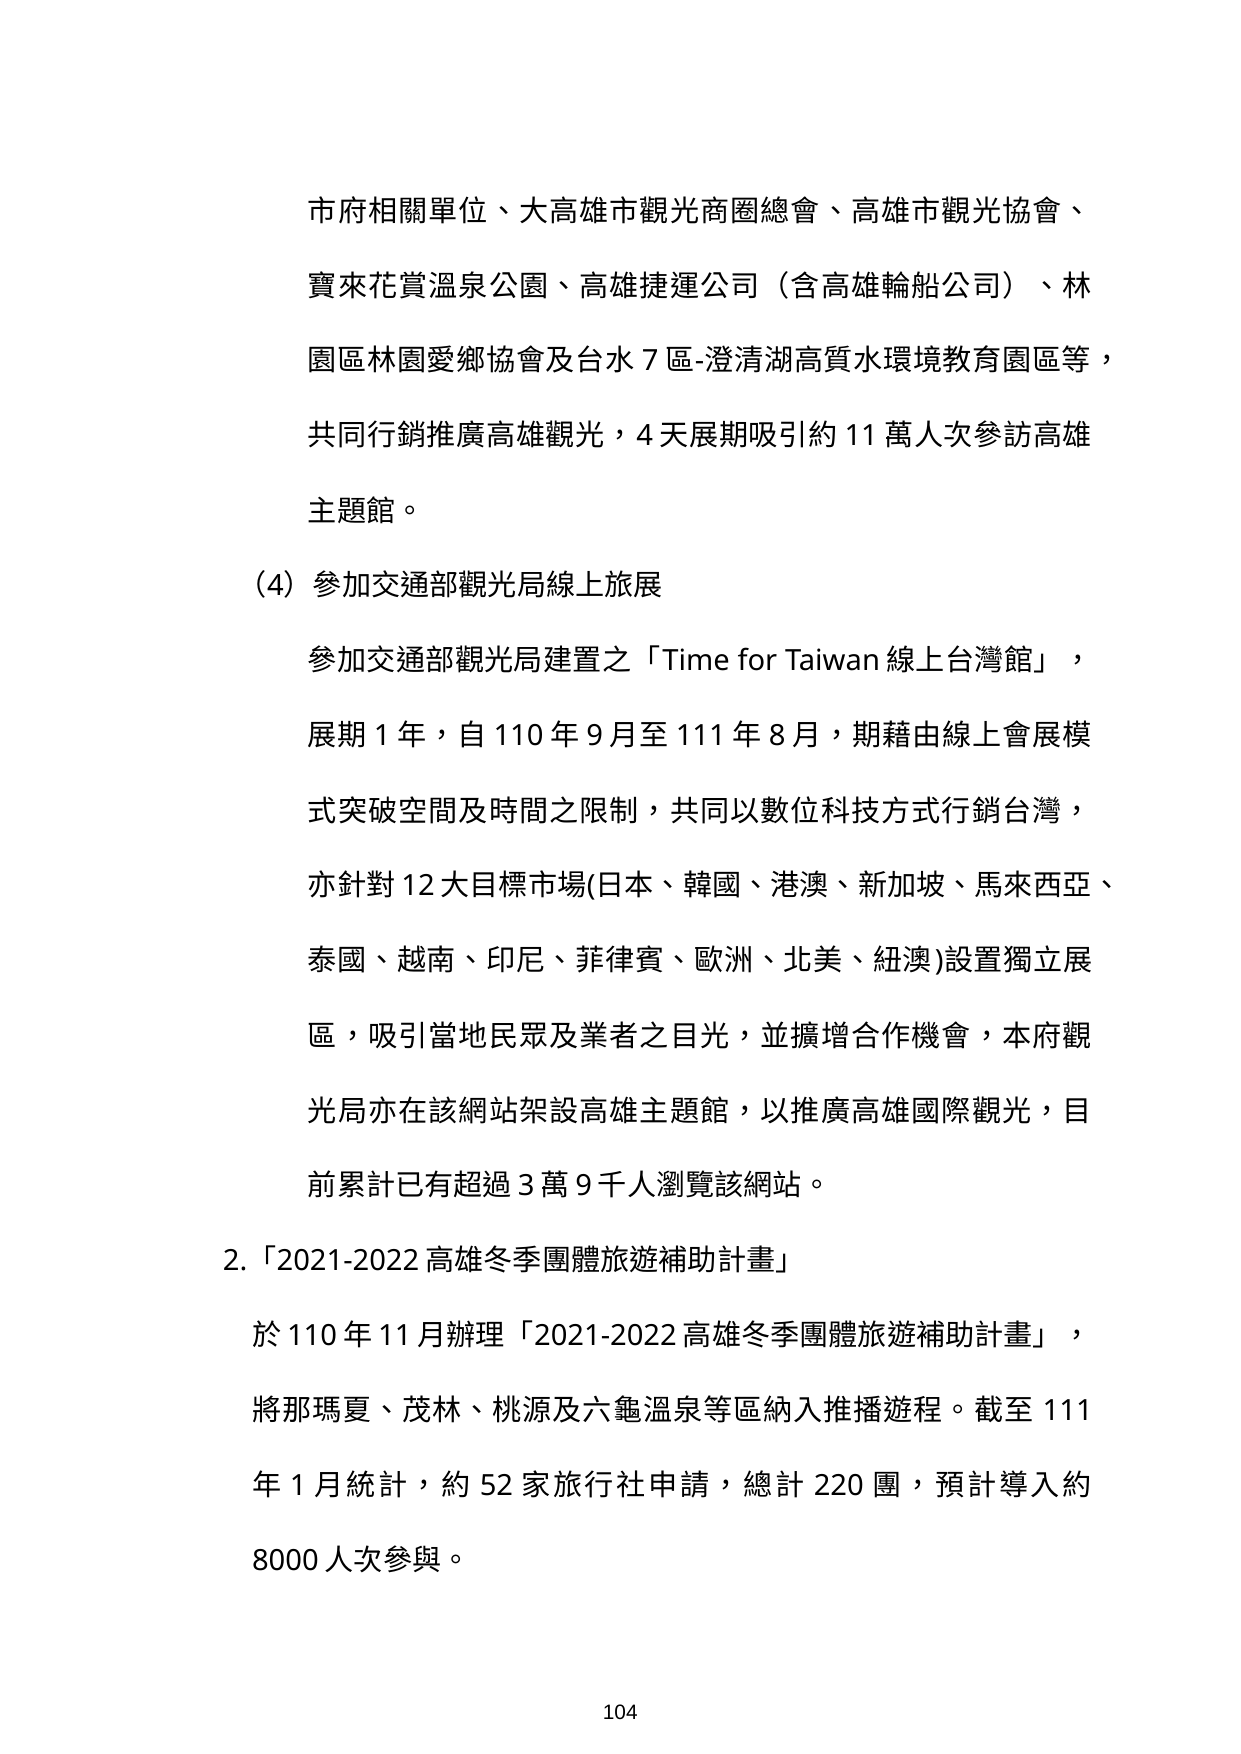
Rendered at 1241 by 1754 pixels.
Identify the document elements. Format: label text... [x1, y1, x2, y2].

text （3）參加「2021高雄國際旅展」 12月17日至20日在高雄展覽館展出，成立高雄主題館，由市府相關單位、大高雄市觀光商圈總會、高雄市觀光協會、寶來花賞溫泉公園、高雄捷運公司（含高雄輪船公司）、林園區林園愛鄉協會及台水7區-澄清湖高質水環境教育園區等，共同行銷推廣高雄觀光，4天展期吸引約11萬人次參訪高雄主題館。 [238, 164, 1092, 539]
text 2.「2021-2022高雄冬季團體旅遊補助計畫」 於110年11月辦理「2021-2022高雄冬季團體旅遊補助計畫」，將那瑪夏、茂林、桃源及六龜溫泉等區納入推播遊程。截至111年1月統計，約52家旅行社申請，總計220團，預計導入約8000人次參與。 [223, 1214, 1092, 1589]
text （4）參加交通部觀光局線上旅展 參加交通部觀光局建置之「Time for Taiwan線上台灣館」，展期1年，自110年9月至111年8月，期藉由線上會展模式突破空間及時間之限制，共同以數位科技方式行銷台灣，亦針對12大目標市場(日本、韓國、港澳、新加坡、馬來西亞、泰國、越南、印尼、菲律賓、歐洲、北美、紐澳)設置獨立展區，吸引當地民眾及業者之目光，並擴增合作機會，本府觀光局亦在該網站架設高雄主題館，以推廣高雄國際觀光，目前累計已有超過3萬9千人瀏覽該網站。 [238, 539, 1092, 1214]
